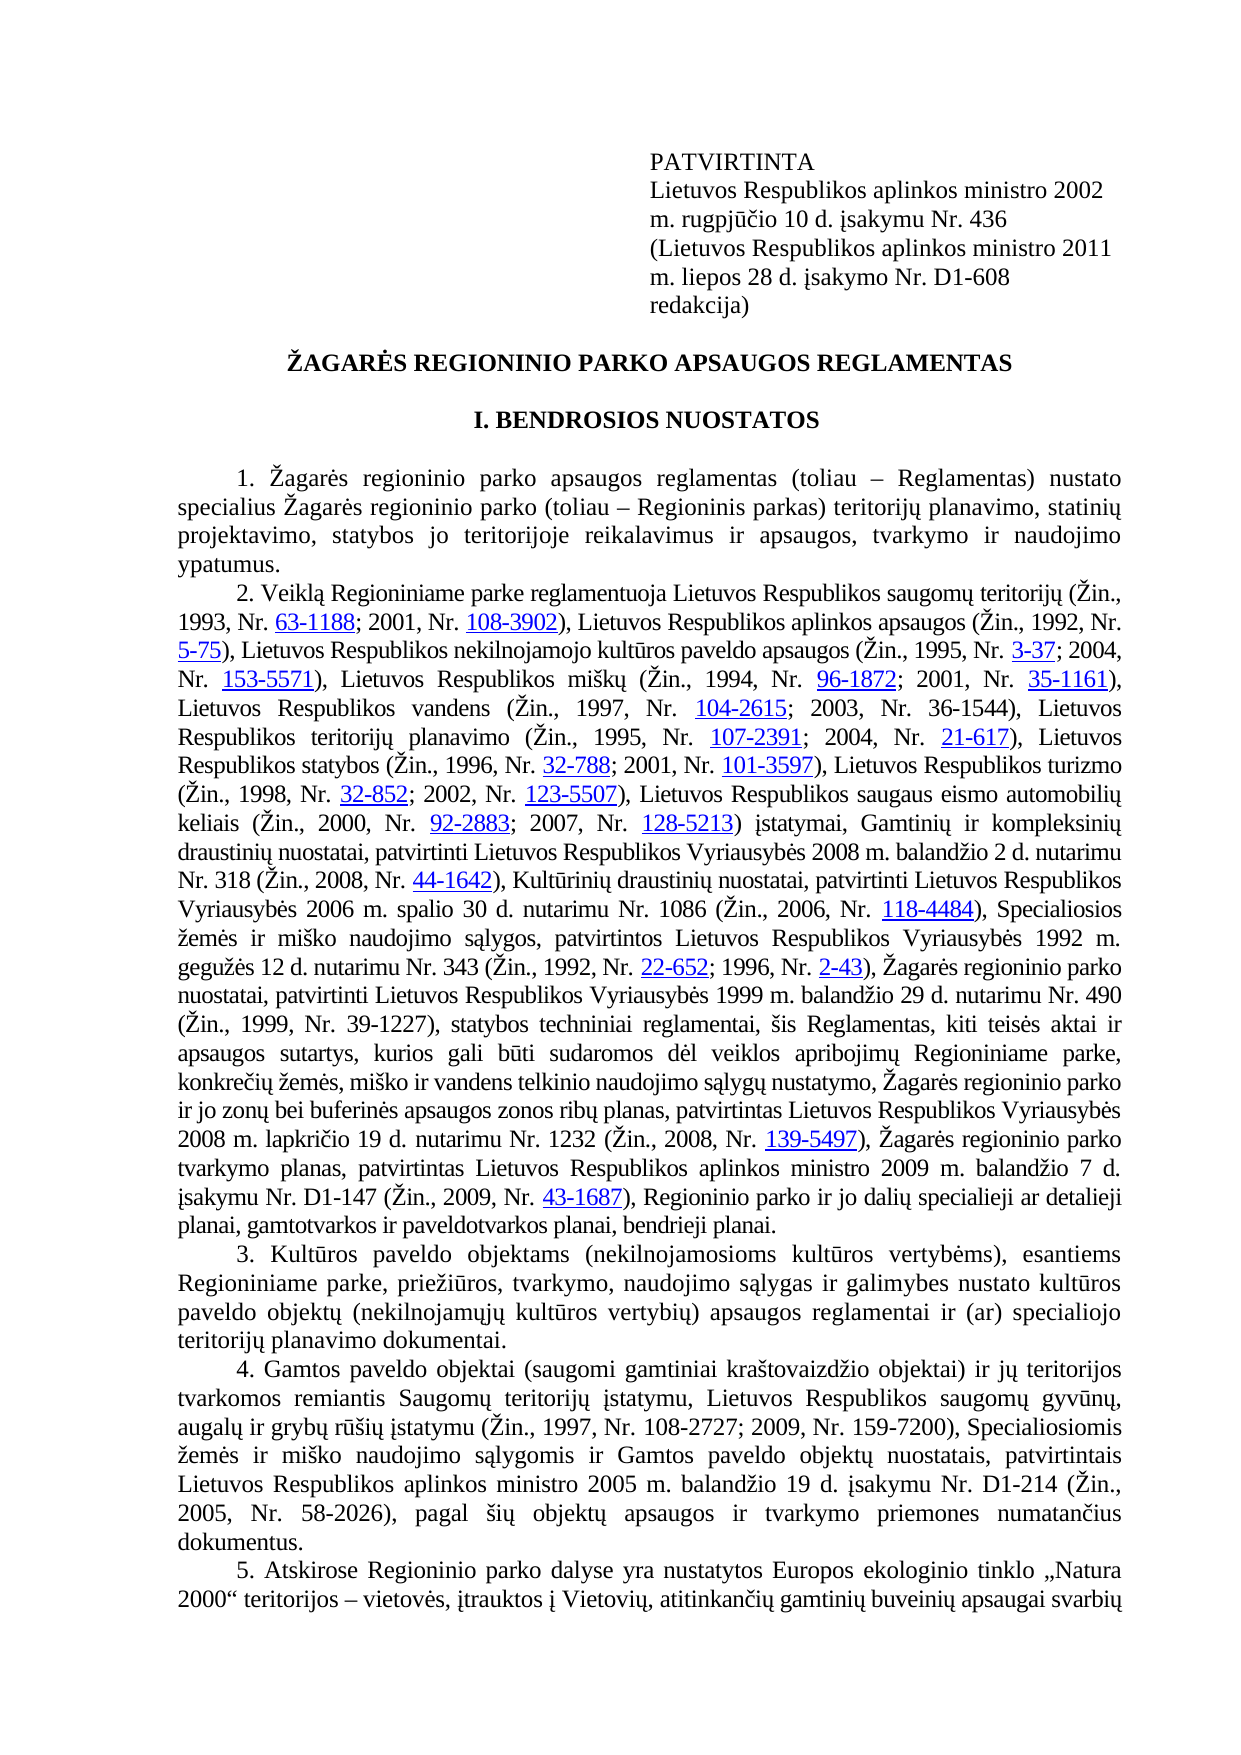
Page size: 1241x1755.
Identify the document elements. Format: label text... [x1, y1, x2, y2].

text redakcija) [649, 291, 1122, 319]
text (Lietuvos Respublikos aplinkos ministro 2011 m. liepos 28 d. įsakymo Nr. D1-608 [649, 233, 1122, 291]
text PATVIRTINTA [649, 147, 1122, 176]
text I. BENDROSIOS NUOSTATOS [177, 406, 1122, 434]
text 4. Gamtos paveldo objektai (saugomi gamtiniai kraštovaizdžio objektai) ir jų teritorijos tvarkomos remiantis Saugomų teritorijų įstatymu, Lietuvos Respublikos saugomų gyvūnų, augalų ir grybų rūšių įstatymu (Žin., 1997, Nr. 108-2727; 2009, Nr. 159-7200), Specialiosiomis žemės ir miško naudojimo sąlygomis ir Gamtos paveldo objektų nuostatais, patvirtintais Lietuvos Respublikos aplinkos ministro 2005 m. balandžio 19 d. įsakymu Nr. D1-214 (Žin., 2005, Nr. 58-2026), pagal šių objektų apsaugos ir tvarkymo priemones numatančius dokumentus. [177, 1354, 1122, 1556]
text 2. Veiklą Regioniniame parke reglamentuoja Lietuvos Respublikos saugomų teritorijų (Žin., 1993, Nr. 63-1188; 2001, Nr. 108-3902), Lietuvos Respublikos aplinkos apsaugos (Žin., 1992, Nr. 5-75), Lietuvos Respublikos nekilnojamojo kultūros paveldo apsaugos (Žin., 1995, Nr. 3-37; 2004, Nr. 153-5571), Lietuvos Respublikos miškų (Žin., 1994, Nr. 96-1872; 2001, Nr. 35-1161), Lietuvos Respublikos vandens (Žin., 1997, Nr. 104-2615; 2003, Nr. 36-1544), Lietuvos Respublikos teritorijų planavimo (Žin., 1995, Nr. 107-2391; 2004, Nr. 21-617), Lietuvos Respublikos statybos (Žin., 1996, Nr. 32-788; 2001, Nr. 101-3597), Lietuvos Respublikos turizmo (Žin., 1998, Nr. 32-852; 2002, Nr. 123-5507), Lietuvos Respublikos saugaus eismo automobilių keliais (Žin., 2000, Nr. 92-2883; 2007, Nr. 128-5213) įstatymai, Gamtinių ir kompleksinių draustinių nuostatai, patvirtinti Lietuvos Respublikos Vyriausybės 2008 m. balandžio 2 d. nutarimu Nr. 318 (Žin., 2008, Nr. 44-1642), Kultūrinių draustinių nuostatai, patvirtinti Lietuvos Respublikos Vyriausybės 2006 m. spalio 30 d. nutarimu Nr. 1086 (Žin., 2006, Nr. 118-4484), Specialiosios žemės ir miško naudojimo sąlygos, patvirtintos Lietuvos Respublikos Vyriausybės 1992 m. gegužės 12 d. nutarimu Nr. 343 (Žin., 1992, Nr. 22-652; 1996, Nr. 2-43), Žagarės regioninio parko nuostatai, patvirtinti Lietuvos Respublikos Vyriausybės 1999 m. balandžio 29 d. nutarimu Nr. 490 (Žin., 1999, Nr. 39-1227), statybos techniniai reglamentai, šis Reglamentas, kiti teisės aktai ir apsaugos sutartys, kurios gali būti sudaromos dėl veiklos apribojimų Regioniniame parke, konkrečių žemės, miško ir vandens telkinio naudojimo sąlygų nustatymo, Žagarės regioninio parko ir jo zonų bei buferinės apsaugos zonos ribų planas, patvirtintas Lietuvos Respublikos Vyriausybės 2008 m. lapkričio 19 d. nutarimu Nr. 1232 (Žin., 2008, Nr. 139-5497), Žagarės regioninio parko tvarkymo planas, patvirtintas Lietuvos Respublikos aplinkos ministro 2009 m. balandžio 7 d. įsakymu Nr. D1-147 (Žin., 2009, Nr. 43-1687), Regioninio parko ir jo dalių specialieji ar detalieji planai, gamtotvarkos ir paveldotvarkos planai, bendrieji planai. [177, 578, 1122, 1239]
text Žagarės regioninio parko apsaugos reglamentas [177, 348, 1122, 377]
text 1. Žagarės regioninio parko apsaugos reglamentas (toliau – Reglamentas) nustato specialius Žagarės regioninio parko (toliau – Regioninis parkas) teritorijų planavimo, statinių projektavimo, statybos jo teritorijoje reikalavimus ir apsaugos, tvarkymo ir naudojimo ypatumus. [177, 463, 1122, 578]
text 3. Kultūros paveldo objektams (nekilnojamosioms kultūros vertybėms), esantiems Regioniniame parke, priežiūros, tvarkymo, naudojimo sąlygas ir galimybes nustato kultūros paveldo objektų (nekilnojamųjų kultūros vertybių) apsaugos reglamentai ir (ar) specialiojo teritorijų planavimo dokumentai. [177, 1239, 1122, 1354]
text 5. Atskirose Regioninio parko dalyse yra nustatytos Europos ekologinio tinklo „Natura 2000“ teritorijos – vietovės, įtrauktos į Vietovių, atitinkančių gamtinių buveinių apsaugai svarbių [177, 1556, 1122, 1613]
text Lietuvos Respublikos aplinkos ministro 2002 m. rugpjūčio 10 d. įsakymu Nr. 436 [649, 176, 1122, 233]
